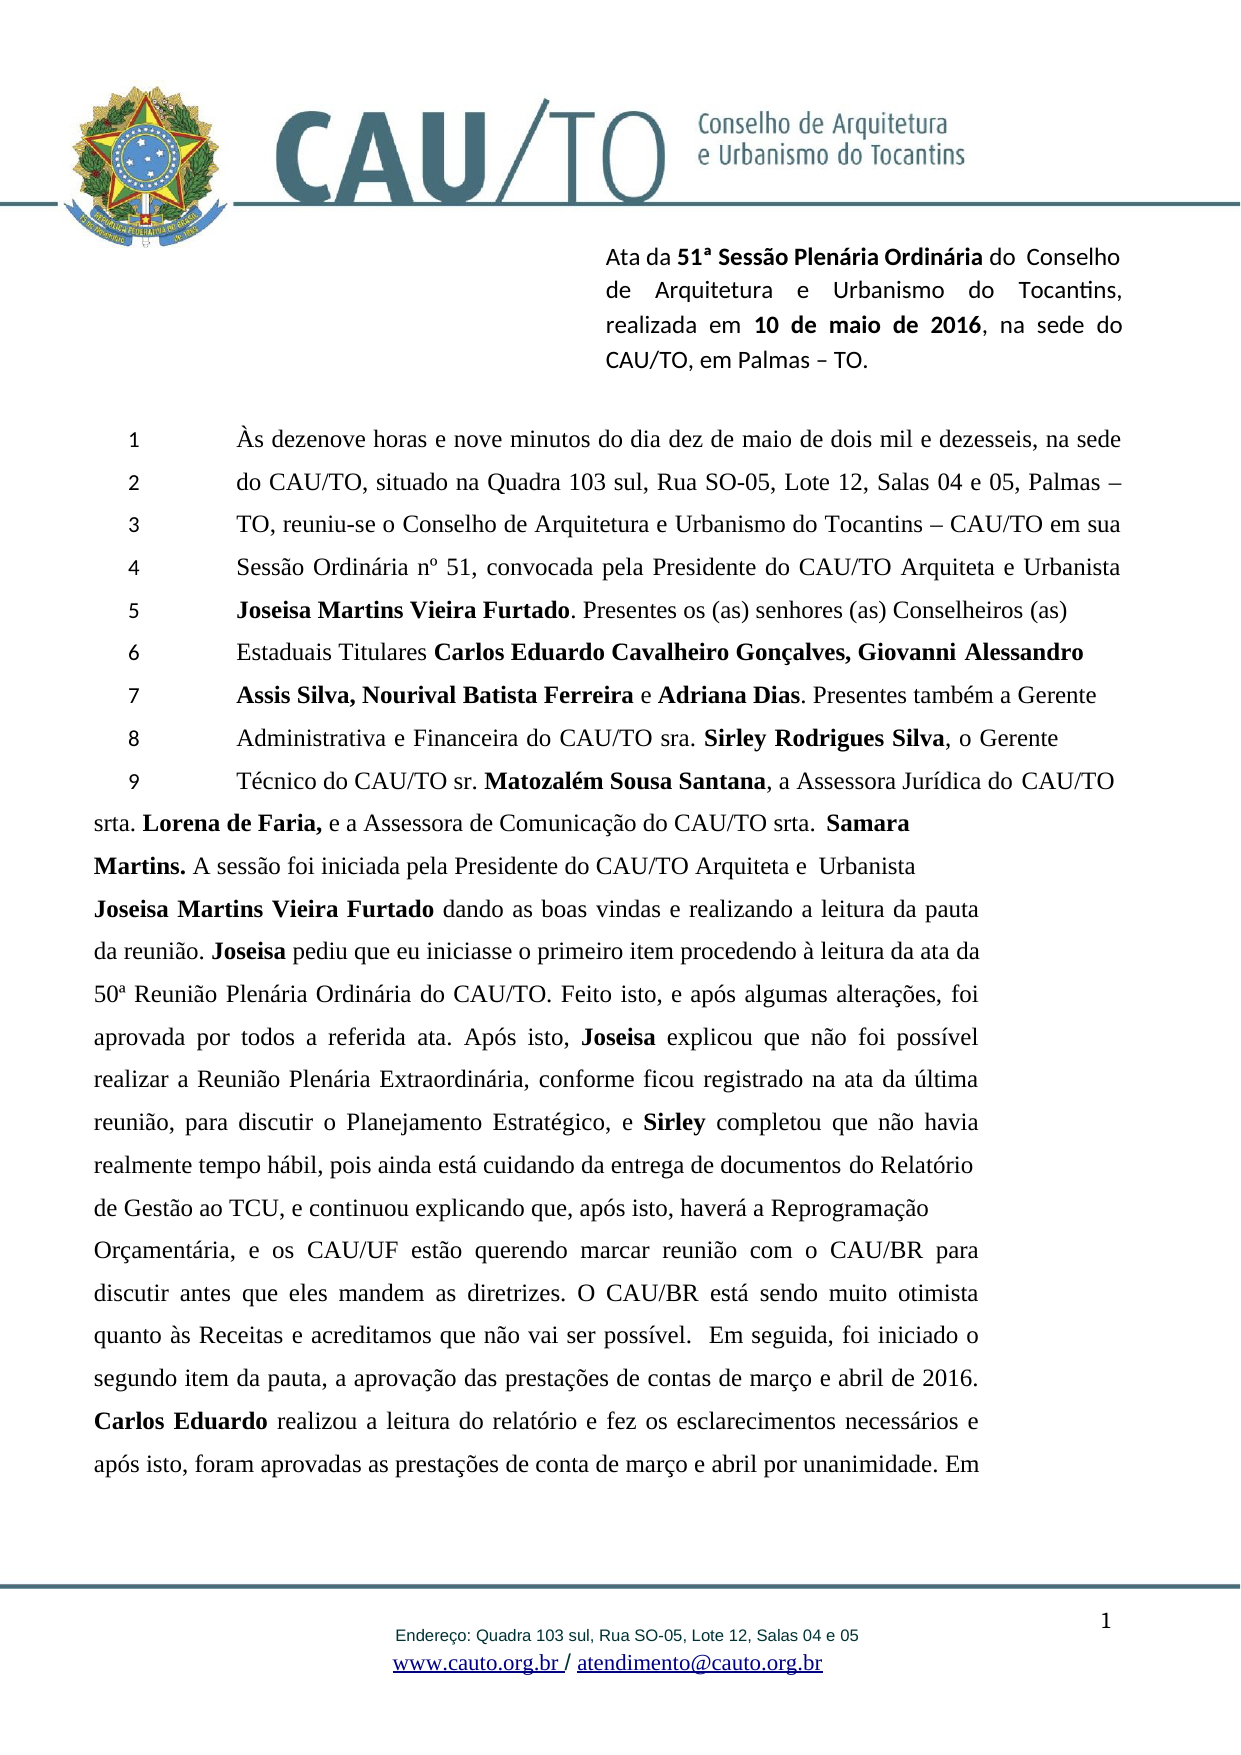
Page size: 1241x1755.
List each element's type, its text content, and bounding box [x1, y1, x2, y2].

list quanto às Receitas e acreditamos que não vai ser possível. Em seguida, foi iniciado o [0, 1321, 1157, 1350]
list do CAU/TO, situado na Quadra 103 sul, Rua SO-05, Lote 12, Salas 04 e 05, Palmas – [128, 467, 1157, 496]
list Martins. A sessão foi iniciada pela Presidente do CAU/TO Arquiteta e Urbanista [0, 851, 1157, 880]
list Carlos Eduardo realizou a leitura do relatório e fez os esclarecimentos necessários e [0, 1406, 1157, 1435]
list realizar a Reunião Plenária Extraordinária, conforme ficou registrado na ata da última [0, 1064, 1157, 1093]
list Estaduais Titulares Carlos Eduardo Cavalheiro Gonçalves, Giovanni Alessandro [128, 637, 1157, 667]
list reunião, para discutir o Planejamento Estratégico, e Sirley completou que não havia [0, 1107, 1157, 1136]
list Assis Silva, Nourival Batista Ferreira e Adriana Dias. Presentes também a Gerente [128, 680, 1157, 709]
list Joseisa Martins Vieira Furtado. Presentes os (as) senhores (as) Conselheiros (as) [128, 595, 1157, 624]
list srta. Lorena de Faria, e a Assessora de Comunicação do CAU/TO srta. Samara [0, 808, 1157, 837]
list Joseisa Martins Vieira Furtado dando as boas vindas e realizando a leitura da pauta [0, 894, 1157, 923]
list após isto, foram aprovadas as prestações de conta de março e abril por unanimidade. Em [0, 1449, 1157, 1478]
list segundo item da pauta, a aprovação das prestações de contas de março e abril de 2016. [0, 1363, 1157, 1393]
list de Gestão ao TCU, e continuou explicando que, após isto, haverá a Reprogramação [0, 1193, 1157, 1222]
list Técnico do CAU/TO sr. Matozalém Sousa Santana, a Assessora Jurídica do CAU/TO [128, 766, 1157, 795]
text de Arquitetura e Urbanismo do Tocantins, realizada em 10 de maio de 2016, na sede do CAU/TO, em Palmas – TO. [606, 274, 1123, 374]
list 50ª Reunião Plenária Ordinária do CAU/TO. Feito isto, e após algumas alterações, foi [0, 979, 1157, 1008]
list realmente tempo hábil, pois ainda está cuidando da entrega de documentos do Relatório [0, 1150, 1157, 1179]
list Sessão Ordinária nº 51, convocada pela Presidente do CAU/TO Arquiteta e Urbanista [128, 552, 1157, 581]
list Às dezenove horas e nove minutos do dia dez de maio de dois mil e dezesseis, na sede [128, 424, 1157, 453]
list aprovada por todos a referida ata. Após isto, Joseisa explicou que não foi possível [0, 1022, 1157, 1051]
list TO, reuniu-se o Conselho de Arquitetura e Urbanismo do Tocantins – CAU/TO em sua [128, 509, 1157, 538]
list discutir antes que eles mandem as diretrizes. O CAU/BR está sendo muito otimista [0, 1278, 1157, 1307]
list Administrativa e Financeira do CAU/TO sra. Sirley Rodrigues Silva, o Gerente [128, 723, 1157, 752]
list Orçamentária, e os CAU/UF estão querendo marcar reunião com o CAU/BR para [0, 1235, 1157, 1264]
list da reunião. Joseisa pediu que eu iniciasse o primeiro item procedendo à leitura da ata da [0, 936, 1157, 966]
